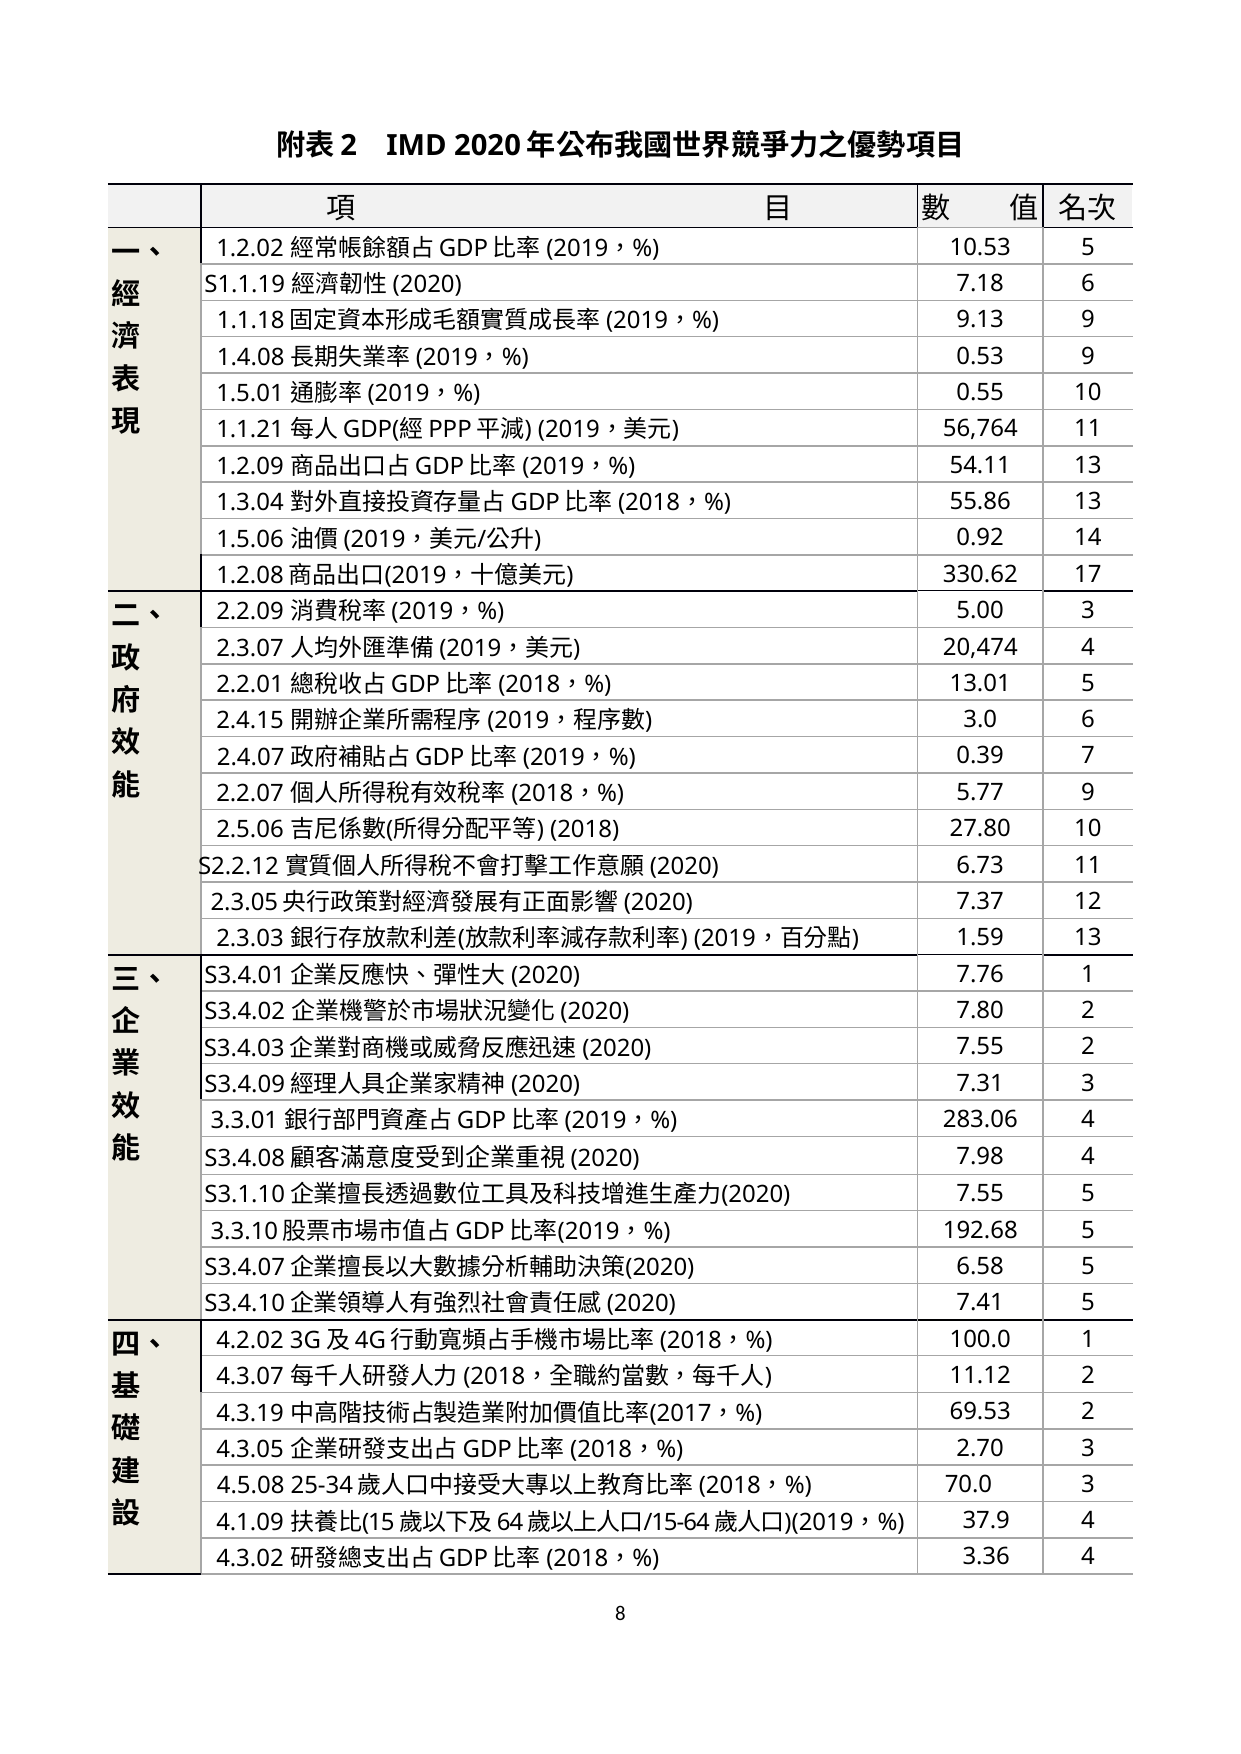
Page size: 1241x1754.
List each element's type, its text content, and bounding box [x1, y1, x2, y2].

table_cell 1.2.09 商品出口占GDP比率 (2019，%) [202, 447, 917, 481]
table_cell 9 [1044, 301, 1132, 336]
table_cell 70.0 [918, 1466, 1042, 1501]
table_cell 5 [1044, 1284, 1132, 1319]
table_cell 7.76 [918, 955, 1042, 990]
table_cell 1.3.04 對外直接投資存量占GDP比率 (2018，%) [202, 483, 917, 518]
table_cell 3.3.01 銀行部門資產占GDP比率 (2019，%) [202, 1101, 917, 1136]
table_cell 56,764 [918, 410, 1042, 445]
table_cell 四、 基 礎 建 設 [108, 1321, 200, 1573]
table_cell 6.58 [918, 1248, 1042, 1282]
table_cell 1.1.21 每人GDP(經PPP平減) (2019，美元) [202, 410, 917, 445]
table_cell 7.18 [918, 265, 1042, 299]
table_cell 5 [1044, 1248, 1132, 1282]
table_cell 7.55 [918, 1175, 1042, 1210]
table_cell 3 [1044, 1430, 1132, 1464]
table_cell 4.3.07 每千人研發人力 (2018，全職約當數，每千人) [202, 1356, 917, 1392]
table_cell 4 [1044, 1502, 1132, 1537]
table_cell 1.2.08商品出口(2019，十億美元) [202, 556, 917, 590]
table_cell 13 [1044, 483, 1132, 518]
table_cell 6 [1044, 701, 1132, 736]
table_cell 4 [1044, 1101, 1132, 1136]
table_cell 2.3.03 銀行存放款利差(放款利率減存款利率) (2019，百分點) [202, 919, 917, 954]
table_cell 2.2.09 消費稅率 (2019，%) [202, 592, 917, 627]
table_header 名次 [1044, 185, 1132, 227]
table_cell 5 [1044, 1175, 1132, 1210]
table_cell 10 [1044, 810, 1132, 845]
table_cell 1.1.18固定資本形成毛額實質成長率 (2019，%) [202, 301, 917, 336]
table_cell 7.55 [918, 1028, 1042, 1063]
table_cell 2 [1044, 1356, 1132, 1392]
table_cell 2.3.07 人均外匯準備 (2019，美元) [202, 628, 917, 663]
table_cell 2.5.06 吉尼係數(所得分配平等) (2018) [202, 810, 917, 845]
table_cell 54.11 [918, 447, 1042, 481]
table_cell 4.3.02 研發總支出占GDP比率 (2018，%) [202, 1539, 917, 1573]
table_cell 69.53 [918, 1393, 1042, 1428]
table_cell 1 [1044, 1321, 1132, 1355]
table_cell 3.0 [918, 701, 1042, 736]
table_header [108, 185, 200, 227]
table_cell 5 [1044, 665, 1132, 699]
table_header 項 目 [202, 185, 917, 227]
table_cell 二、 政 府 效 能 [108, 592, 200, 954]
table_cell 13 [1044, 919, 1132, 954]
table_cell S3.4.01企業反應快、彈性大 (2020) [202, 956, 917, 990]
table_cell 1.4.08 長期失業率 (2019，%) [202, 337, 917, 372]
table_cell 2.4.07 政府補貼占GDP比率 (2019，%) [202, 737, 917, 772]
table_cell 7.37 [918, 883, 1042, 917]
table_cell 283.06 [918, 1101, 1042, 1136]
table_cell 1.2.02 經常帳餘額占GDP比率 (2019，%) [202, 228, 917, 263]
table_cell S2.2.12 實質個人所得稅不會打擊工作意願 (2020) [202, 846, 917, 881]
table_cell S3.4.07企業擅長以大數據分析輔助決策(2020) [202, 1248, 917, 1282]
table_cell 4.2.02 3G及4G行動寬頻占手機市場比率 (2018，%) [202, 1321, 917, 1355]
table_cell 17 [1044, 556, 1132, 590]
table_cell 14 [1044, 519, 1132, 554]
table_cell 0.92 [918, 519, 1042, 554]
table_cell S3.4.02 企業機警於市場狀況變化 (2020) [202, 992, 917, 1027]
table_cell 三、 企 業 效 能 [108, 956, 200, 1319]
table_cell 3.3.10股票市場市值占GDP比率(2019，%) [202, 1211, 917, 1246]
table_header 數 值 [918, 185, 1042, 227]
table_cell 9 [1044, 774, 1132, 808]
table_cell 1.59 [918, 919, 1042, 954]
table_cell 10.53 [918, 228, 1042, 263]
table_cell 55.86 [918, 483, 1042, 518]
table_cell 330.62 [918, 556, 1042, 590]
table_cell 20,474 [918, 628, 1042, 663]
table_cell S1.1.19 經濟韌性 (2020) [202, 265, 917, 299]
table_cell 27.80 [918, 810, 1042, 845]
table_cell 7.31 [918, 1064, 1042, 1099]
table_cell 5.00 [918, 591, 1042, 627]
text 附表2 IMD 2020年公布我國世界競爭力之優勢項目 [112, 122, 1128, 164]
table_cell 4.1.09 扶養比(15歲以下及64歲以上人口/15-64歲人口)(2019，%) [202, 1502, 917, 1537]
table_cell 9 [1044, 337, 1132, 372]
table_cell S3.4.10企業領導人有強烈社會責任感 (2020) [202, 1284, 917, 1319]
table_cell 1.5.01 通膨率 (2019，%) [202, 374, 917, 408]
table_cell 7.41 [918, 1284, 1042, 1319]
table_cell 2.70 [918, 1430, 1042, 1464]
table_cell S3.4.08顧客滿意度受到企業重視 (2020) [202, 1137, 917, 1173]
table_cell 4.5.08 25-34歲人口中接受大專以上教育比率 (2018，%) [202, 1466, 917, 1501]
table_cell 192.68 [918, 1211, 1042, 1246]
table_cell 13 [1044, 447, 1132, 481]
table_cell 2 [1044, 992, 1132, 1027]
table_cell 3 [1044, 1064, 1132, 1099]
table_cell 5.77 [918, 774, 1042, 808]
table_cell 11 [1044, 410, 1132, 445]
table_cell S3.4.03企業對商機或威脅反應迅速 (2020) [202, 1028, 917, 1063]
table_cell 4 [1044, 628, 1132, 663]
table_cell 1 [1044, 956, 1132, 990]
table_cell 4 [1044, 1137, 1132, 1173]
table_cell 2.2.01 總稅收占GDP比率 (2018，%) [202, 665, 917, 699]
table_cell 5 [1044, 1211, 1132, 1246]
table_cell 6 [1044, 265, 1132, 299]
table_cell 11 [1044, 846, 1132, 881]
table_cell S3.1.10企業擅長透過數位工具及科技增進生產力(2020) [202, 1175, 917, 1210]
table_cell 1.5.06 油價 (2019，美元/公升) [202, 519, 917, 554]
table_cell 2 [1044, 1028, 1132, 1063]
table_cell 2.3.05央行政策對經濟發展有正面影響 (2020) [202, 883, 917, 917]
table_cell 7 [1044, 737, 1132, 772]
table_cell 4.3.05 企業研發支出占GDP比率 (2018，%) [202, 1430, 917, 1464]
table_cell 10 [1044, 374, 1132, 408]
table_cell 0.53 [918, 337, 1042, 372]
table_cell 100.0 [918, 1321, 1042, 1355]
table_cell 0.39 [918, 737, 1042, 772]
table_cell 7.80 [918, 992, 1042, 1027]
table_cell 7.98 [918, 1137, 1042, 1173]
table_cell 3 [1044, 1466, 1132, 1501]
table_cell S3.4.09經理人具企業家精神 (2020) [202, 1064, 917, 1099]
table_cell 2.2.07 個人所得稅有效稅率 (2018，%) [202, 774, 917, 808]
table_cell 37.9 [918, 1502, 1042, 1537]
table_cell 2.4.15 開辦企業所需程序 (2019，程序數) [202, 701, 917, 736]
table_cell 4 [1044, 1539, 1132, 1573]
table_cell 0.55 [918, 374, 1042, 408]
table_cell 3.36 [918, 1539, 1042, 1573]
table_cell 9.13 [918, 301, 1042, 336]
table_cell 3 [1044, 592, 1132, 627]
table_cell 5 [1044, 228, 1132, 263]
table_cell 12 [1044, 883, 1132, 917]
table_cell 13.01 [918, 665, 1042, 699]
table_cell 4.3.19 中高階技術占製造業附加價值比率(2017，%) [202, 1393, 917, 1428]
table_cell 6.73 [918, 846, 1042, 881]
table_cell 2 [1044, 1393, 1132, 1428]
table_cell 11.12 [918, 1356, 1042, 1392]
table_cell 一、 經 濟 表 現 [108, 228, 200, 590]
